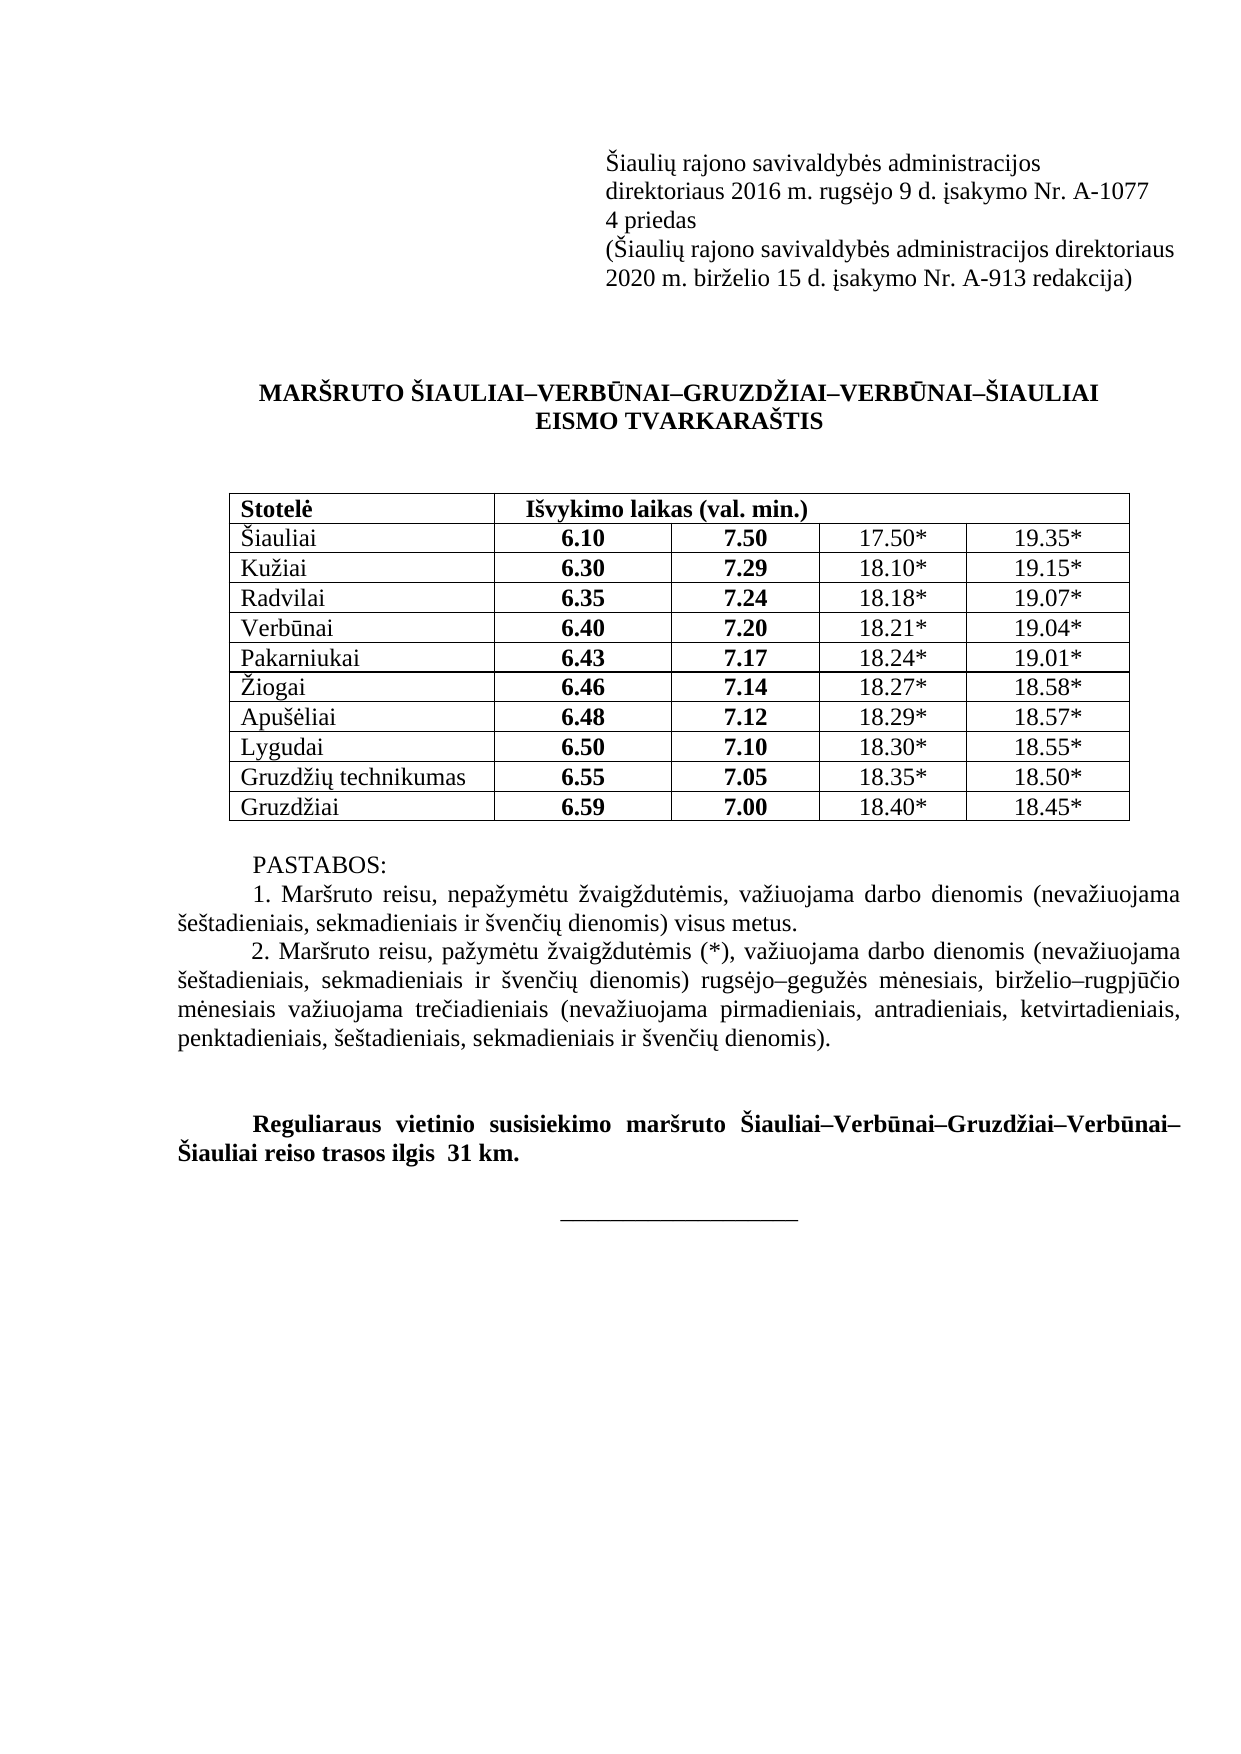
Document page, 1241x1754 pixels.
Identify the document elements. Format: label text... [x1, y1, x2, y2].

table_cell 7.20 [672, 613, 819, 642]
table_cell 18.40* [820, 792, 966, 820]
table_cell Šiauliai [230, 524, 494, 552]
table_header Stotelė [230, 494, 494, 522]
text ___________________ [177, 1195, 1181, 1224]
table_cell 7.17 [672, 643, 819, 671]
text PASTABOS: [177, 850, 1181, 879]
table_cell 6.50 [495, 732, 671, 761]
table_cell 18.10* [820, 553, 966, 582]
table_cell 18.27* [820, 673, 966, 701]
table_cell 18.18* [820, 583, 966, 612]
table_cell 17.50* [820, 524, 966, 552]
text Šiaulių rajono savivaldybės administracijos [605, 148, 1181, 176]
table_cell 19.04* [967, 613, 1129, 642]
table_cell 7.12 [672, 702, 819, 731]
table_cell 19.01* [967, 643, 1129, 671]
table_cell 6.48 [495, 702, 671, 731]
table_cell 6.35 [495, 583, 671, 612]
table_cell 18.35* [820, 762, 966, 791]
table_cell 19.35* [967, 524, 1129, 552]
text MARŠRUTO ŠIAULIAI–VERBŪNAI–GRUZDŽIAI–VERBŪNAI–ŠIAULIAI [177, 378, 1181, 406]
text 2020 m. birželio 15 d. įsakymo Nr. A-913 redakcija) [605, 263, 1181, 291]
table_cell 6.40 [495, 613, 671, 642]
table_cell 7.05 [672, 762, 819, 791]
table_cell 19.07* [967, 583, 1129, 612]
table_cell 18.57* [967, 702, 1129, 731]
table_cell 18.55* [967, 732, 1129, 761]
table_cell 18.58* [967, 673, 1129, 701]
text Reguliaraus vietinio susisiekimo maršruto Šiauliai–Verbūnai–Gruzdžiai–Verbūnai–Šiauliai reiso trasos ilgis 31 km. [177, 1109, 1181, 1166]
table_cell 7.50 [672, 524, 819, 552]
table_cell 18.21* [820, 613, 966, 642]
table_cell Apušėliai [230, 702, 494, 731]
table_cell Gruzdžiai [230, 792, 494, 820]
table_cell 7.24 [672, 583, 819, 612]
text 1. Maršruto reisu, nepažymėtu žvaigždutėmis, važiuojama darbo dienomis (nevažiuojama šeštadieniais, sekmadieniais ir švenčių dienomis) visus metus. [177, 879, 1181, 936]
table_header Išvykimo laikas (val. min.) [495, 494, 819, 522]
table_cell 7.29 [672, 553, 819, 582]
table_cell 18.24* [820, 643, 966, 671]
table_header [967, 494, 1129, 522]
table_cell Pakarniukai [230, 643, 494, 671]
table_cell 7.00 [672, 792, 819, 820]
table_cell 6.30 [495, 553, 671, 582]
table_cell 18.50* [967, 762, 1129, 791]
text (Šiaulių rajono savivaldybės administracijos direktoriaus [605, 234, 1181, 263]
table_cell 18.30* [820, 732, 966, 761]
text 2. Maršruto reisu, pažymėtu žvaigždutėmis (*), važiuojama darbo dienomis (nevažiuojama šeštadieniais, sekmadieniais ir švenčių dienomis) rugsėjo–gegužės mėnesiais, birželio–rugpjūčio mėnesiais važiuojama trečiadieniais (nevažiuojama pirmadieniais, antradieniais, ketvirtadieniais, penktadieniais, šeštadieniais, sekmadieniais ir švenčių dienomis). [177, 936, 1181, 1051]
table_cell Gruzdžių technikumas [230, 762, 494, 791]
table_cell 6.43 [495, 643, 671, 671]
table_cell 7.10 [672, 732, 819, 761]
table_cell Radvilai [230, 583, 494, 612]
table_cell 6.55 [495, 762, 671, 791]
table_cell 6.10 [495, 524, 671, 552]
table_cell Žiogai [230, 673, 494, 701]
table_cell 6.46 [495, 673, 671, 701]
table_cell 19.15* [967, 553, 1129, 582]
table_cell Kužiai [230, 553, 494, 582]
table_cell 7.14 [672, 673, 819, 701]
table_cell 6.59 [495, 792, 671, 820]
table_cell Verbūnai [230, 613, 494, 642]
table_cell Lygudai [230, 732, 494, 761]
table_cell 18.29* [820, 702, 966, 731]
text direktoriaus 2016 m. rugsėjo 9 d. įsakymo Nr. A-1077 [605, 176, 1181, 205]
text 4 priedas [605, 205, 1181, 234]
text EISMO TVARKARAŠTIS [177, 406, 1181, 435]
table_header [819, 494, 967, 522]
table_cell 18.45* [967, 792, 1129, 820]
